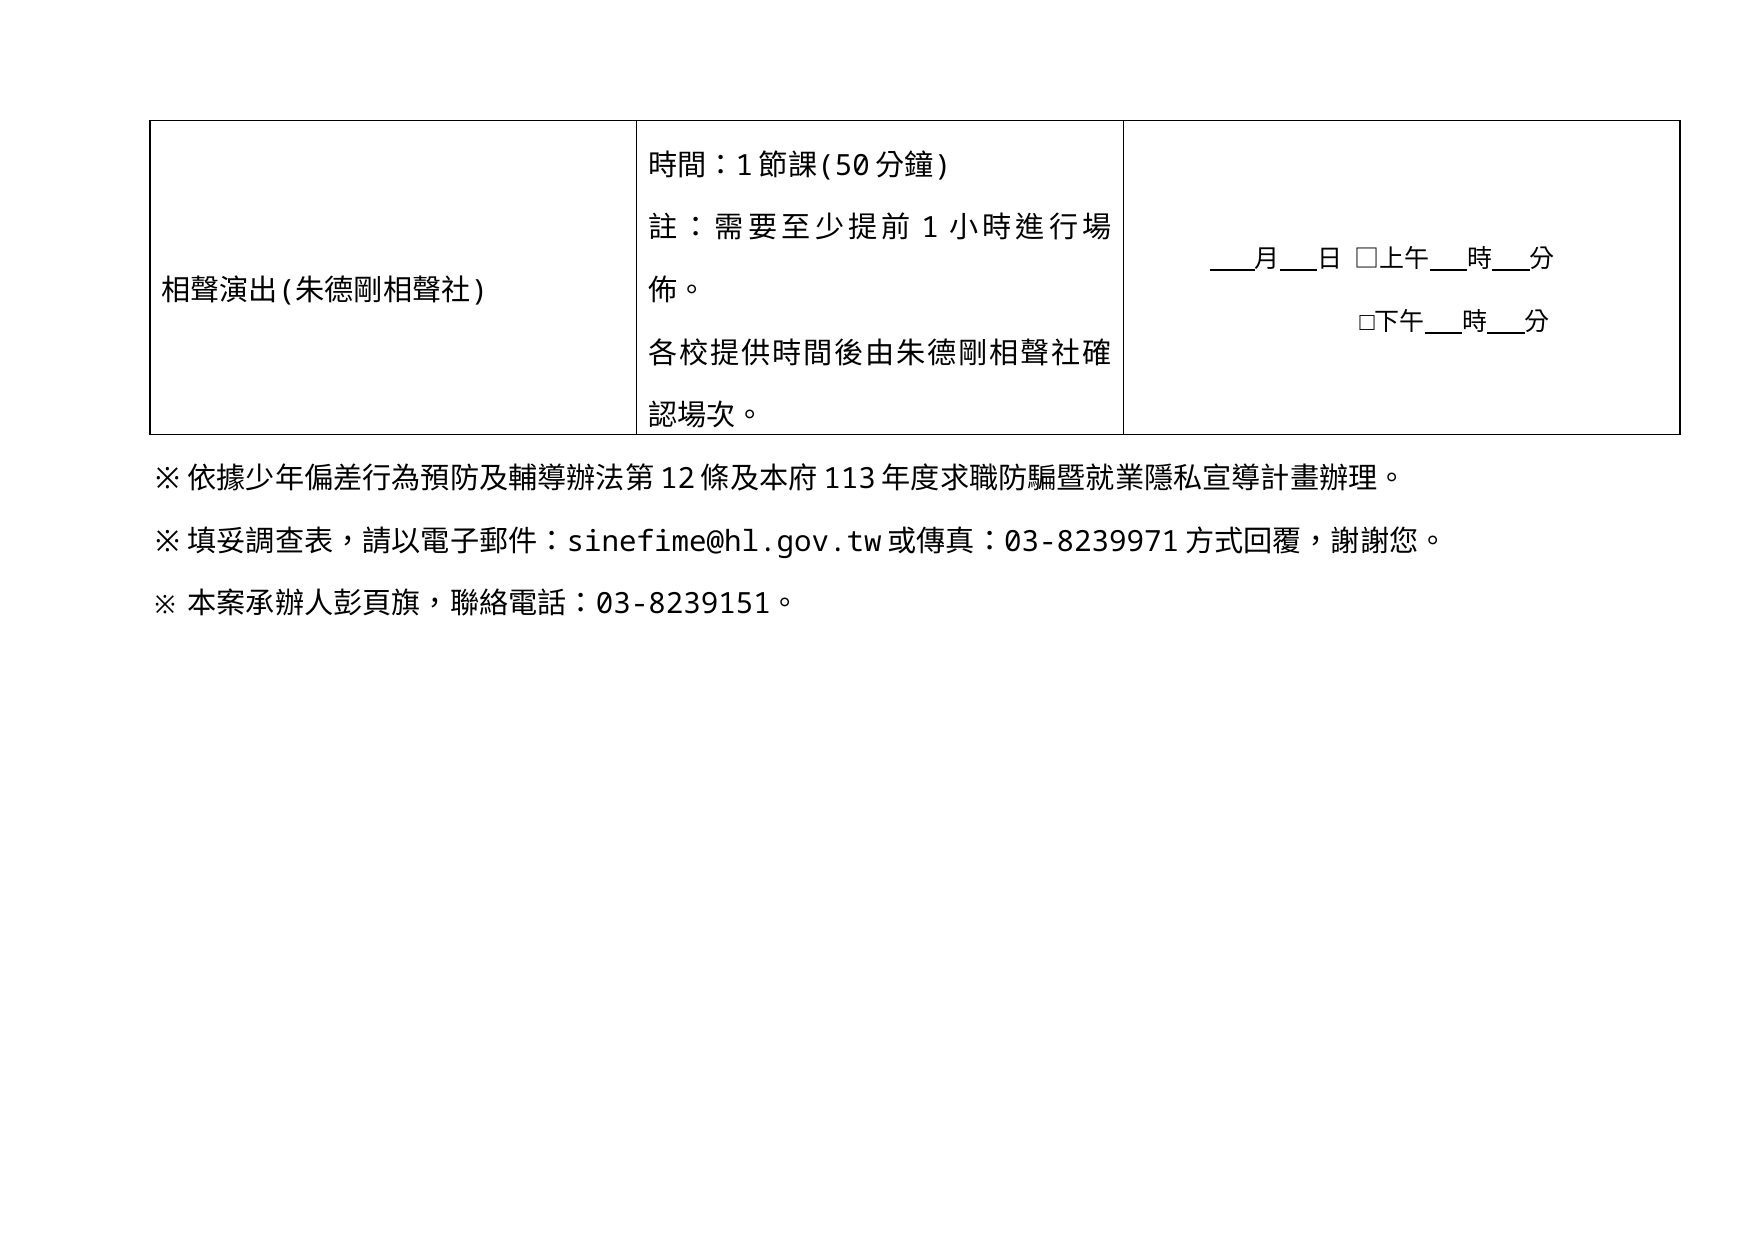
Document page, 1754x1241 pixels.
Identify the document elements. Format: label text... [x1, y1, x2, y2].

list 依據少年偏差行為預防及輔導辦法第12條及本府113年度求職防騙暨就業隱私宣導計畫辦理。 [150, 435, 1604, 497]
table_cell 時間：1節課(50分鐘) 註：需要至少提前1小時進行場佈。 各校提供時間後由朱德剛相聲社確認場次。 [637, 121, 1123, 434]
table_cell 相聲演出(朱德剛相聲社) [151, 121, 636, 434]
table_cell 月 日 □上午 時 分 □下午 時 分 [1124, 121, 1679, 434]
list 填妥調查表，請以電子郵件：sinefime@hl.gov.tw或傳真：03-8239971方式回覆，謝謝您。 [150, 497, 1604, 560]
list 本案承辦人彭頁旗，聯絡電話：03-8239151。 [150, 560, 1604, 622]
